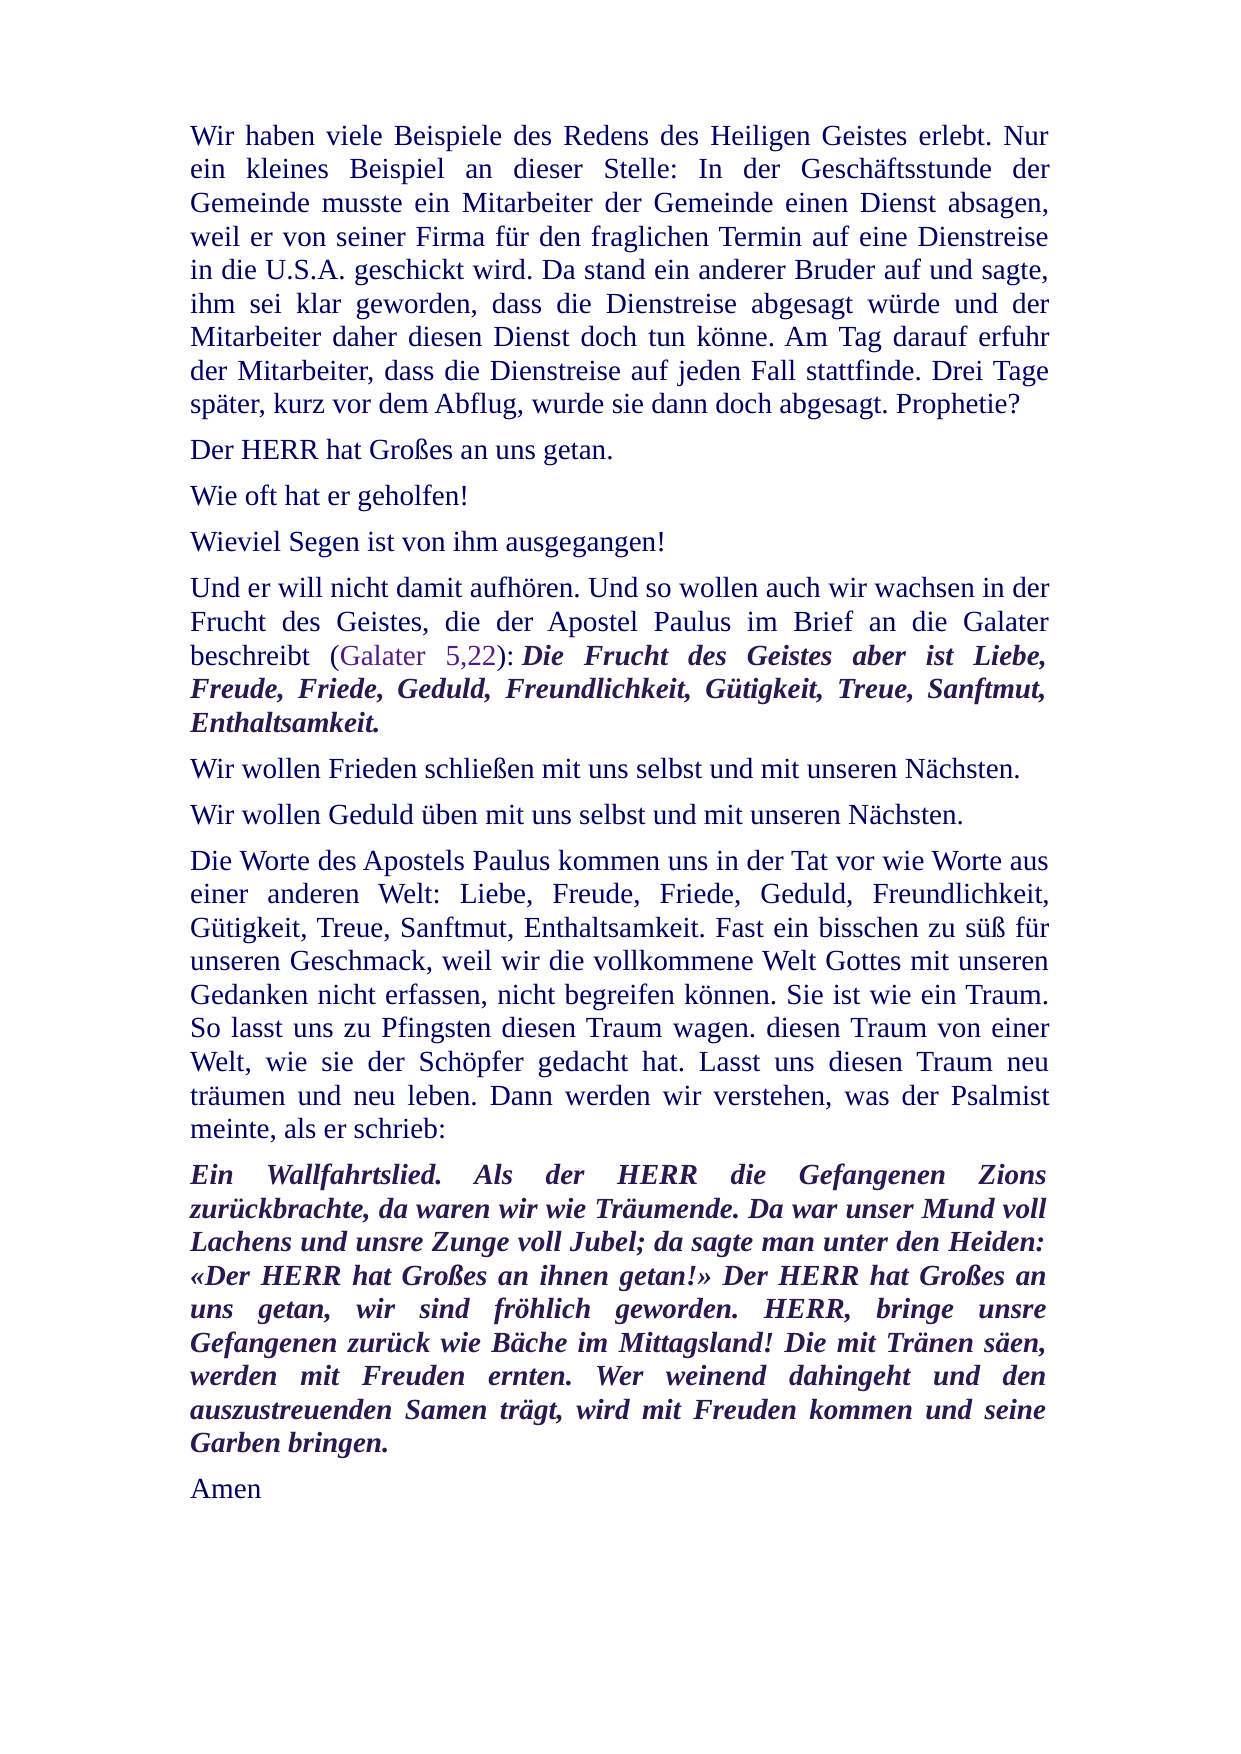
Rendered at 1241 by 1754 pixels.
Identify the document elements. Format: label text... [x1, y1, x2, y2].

text Wie oft hat er geholfen! [190, 478, 1050, 512]
text Die Worte des Apostels Paulus kommen uns in der Tat vor wie Worte aus einer anderen Welt: Liebe, Freude, Friede, Geduld, Freundlichkeit, Gütigkeit, Treue, Sanftmut, Enthaltsamkeit. Fast ein bisschen zu süß für unseren Geschmack, weil wir die vollkommene Welt Gottes mit unseren Gedanken nicht erfassen, nicht begreifen können. Sie ist wie ein Traum. So lasst uns zu Pfingsten diesen Traum wagen. diesen Traum von einer Welt, wie sie der Schöpfer gedacht hat. Lasst uns diesen Traum neu träumen und neu leben. Dann werden wir verstehen, was der Psalmist meinte, als er schrieb: [190, 843, 1050, 1145]
text Wir wollen Frieden schließen mit uns selbst und mit unseren Nächsten. [190, 751, 1050, 784]
text Wir wollen Geduld üben mit uns selbst und mit unseren Nächsten. [190, 797, 1050, 830]
text Amen [190, 1472, 1050, 1505]
text Der HERR hat Großes an uns getan. [190, 432, 1050, 466]
text Ein Wallfahrtslied. Als der HERR die Gefangenen Zions zurückbrachte, da waren wir wie Träumende. Da war unser Mund voll Lachens und unsre Zunge voll Jubel; da sagte man unter den Heiden: «Der HERR hat Großes an ihnen getan!» Der HERR hat Großes an uns getan, wir sind fröhlich geworden. HERR, bringe unsre Gefangenen zurück wie Bäche im Mittagsland! Die mit Tränen säen, werden mit Freuden ernten. Wer weinend dahingeht und den auszustreuenden Samen trägt, wird mit Freuden kommen und seine Garben bringen. [190, 1157, 1050, 1459]
text Wieviel Segen ist von ihm ausgegangen! [190, 524, 1050, 558]
text Wir haben viele Beispiele des Redens des Heiligen Geistes erlebt. Nur ein kleines Beispiel an dieser Stelle: In der Geschäftsstunde der Gemeinde musste ein Mitarbeiter der Gemeinde einen Dienst absagen, weil er von seiner Firma für den fraglichen Termin auf eine Dienstreise in die U.S.A. geschickt wird. Da stand ein anderer Bruder auf und sagte, ihm sei klar geworden, dass die Dienstreise abgesagt würde und der Mitarbeiter daher diesen Dienst doch tun könne. Am Tag darauf erfuhr der Mitarbeiter, dass die Dienstreise auf jeden Fall stattfinde. Drei Tage später, kurz vor dem Abflug, wurde sie dann doch abgesagt. Prophetie? [190, 118, 1050, 420]
text Und er will nicht damit aufhören. Und so wollen auch wir wachsen in der Frucht des Geistes, die der Apostel Paulus im Brief an die Galater beschreibt (Galater 5,22): Die Frucht des Geistes aber ist Liebe, Freude, Friede, Geduld, Freundlichkeit, Gütigkeit, Treue, Sanftmut, Enthaltsamkeit. [190, 571, 1050, 738]
